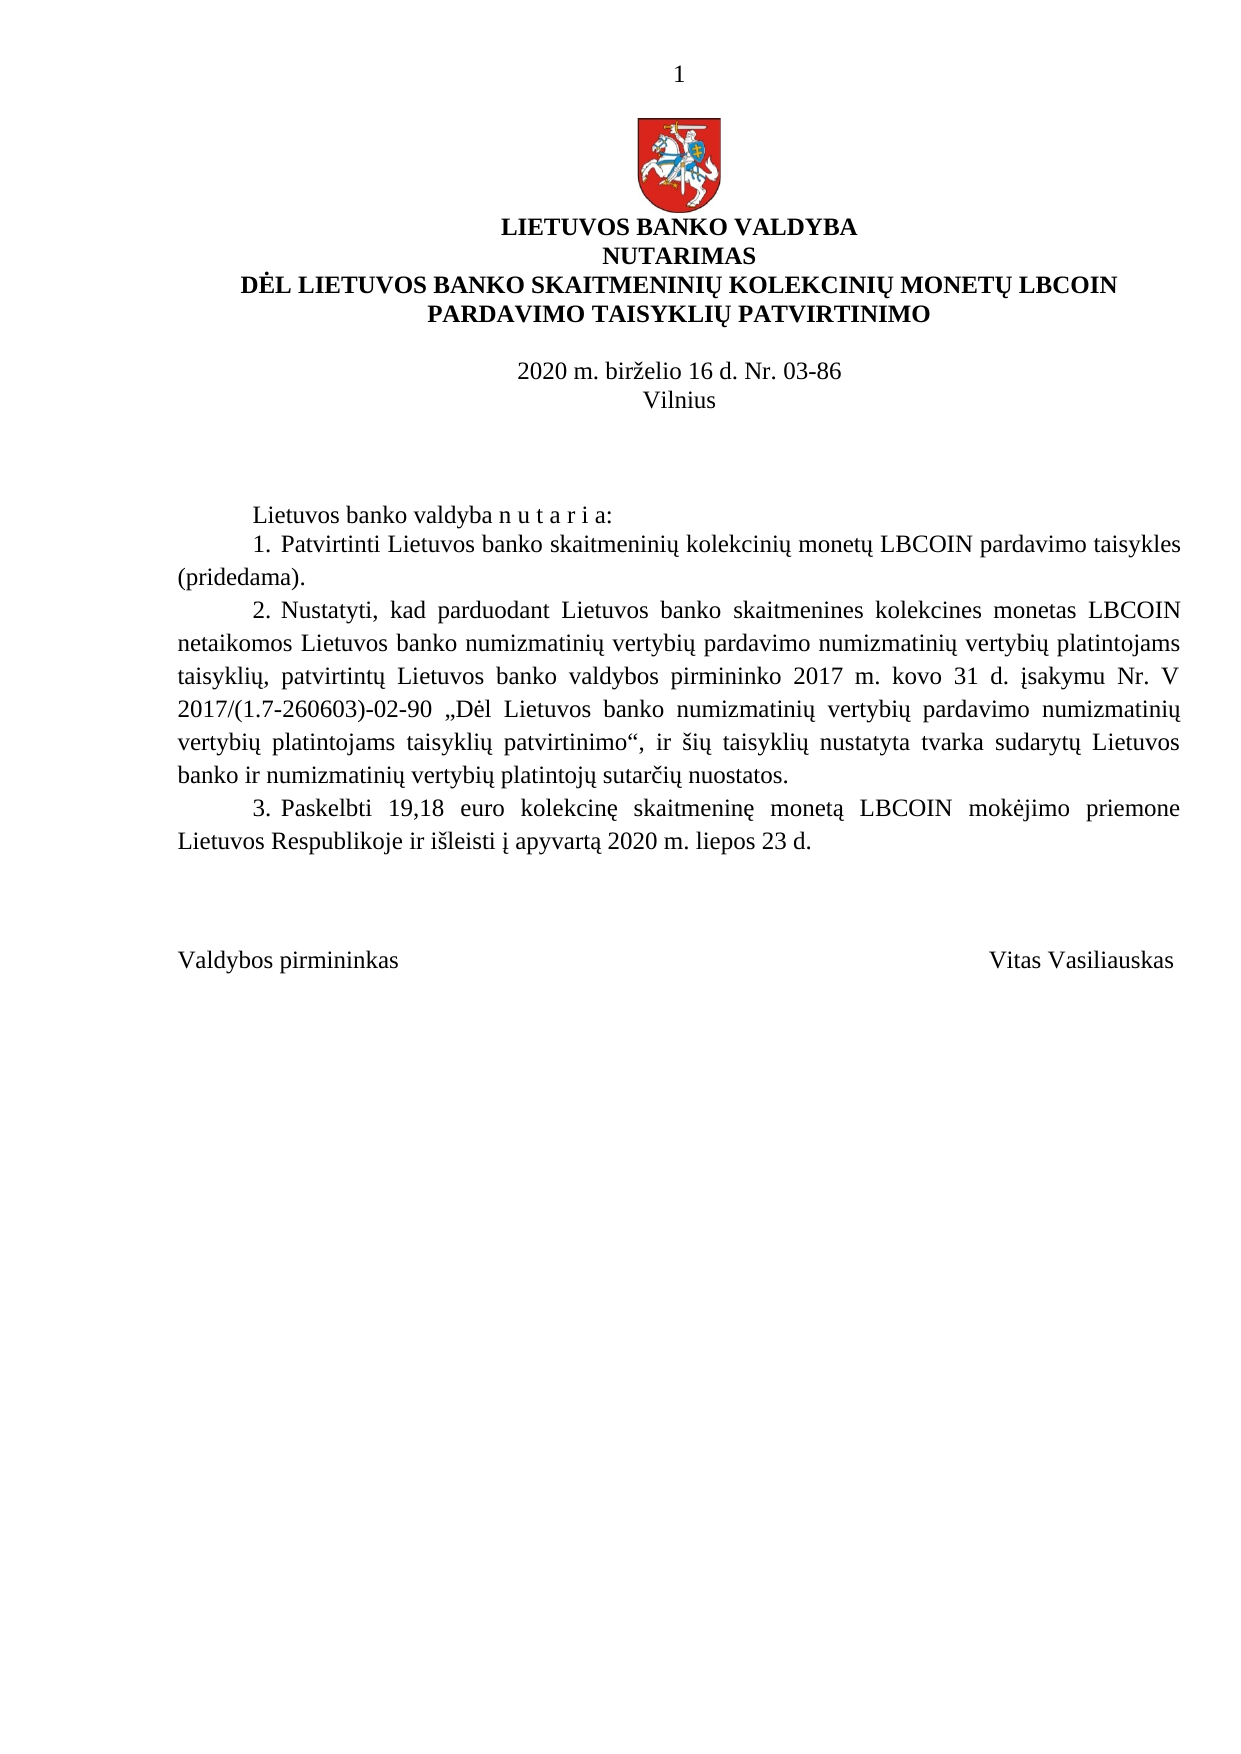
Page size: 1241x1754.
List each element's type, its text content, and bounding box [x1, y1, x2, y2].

text 2020 m. birželio 16 d. Nr. 03-86 [177, 356, 1181, 385]
text Vilnius [177, 385, 1181, 414]
text NUTARIMAS [177, 241, 1181, 270]
text DĖL Lietuvos banko SKAITMENINIŲ KOLEKCINIŲ MONETŲ LBCOIN PARDAVIMO taisyklių patvirtinimo [177, 270, 1181, 327]
text 3. Paskelbti 19,18 euro kolekcinę skaitmeninę monetą LBCOIN mokėjimo priemone Lietuvos Respublikoje ir išleisti į apyvartą 2020 m. liepos 23 d. [177, 793, 1181, 855]
text 1. Patvirtinti Lietuvos banko skaitmeninių kolekcinių monetų LBCOIN pardavimo taisykles (pridedama). [177, 529, 1181, 591]
text LIETUVOS BANKO VALDYBA [177, 212, 1181, 241]
text Valdybos pirmininkas Vitas Vasiliauskas [177, 945, 1181, 974]
text 2. Nustatyti, kad parduodant Lietuvos banko skaitmenines kolekcines monetas LBCOIN netaikomos Lietuvos banko numizmatinių vertybių pardavimo numizmatinių vertybių platintojams taisyklių, patvirtintų Lietuvos banko valdybos pirmininko 2017 m. kovo 31 d. įsakymu Nr. V 2017/(1.7-260603)-02-90 „Dėl Lietuvos banko numizmatinių vertybių pardavimo numizmatinių vertybių platintojams taisyklių patvirtinimo“, ir šių taisyklių nustatyta tvarka sudarytų Lietuvos banko ir numizmatinių vertybių platintojų sutarčių nuostatos. [177, 595, 1181, 789]
text Lietuvos banko valdyba n u t a r i a: [177, 500, 1181, 529]
